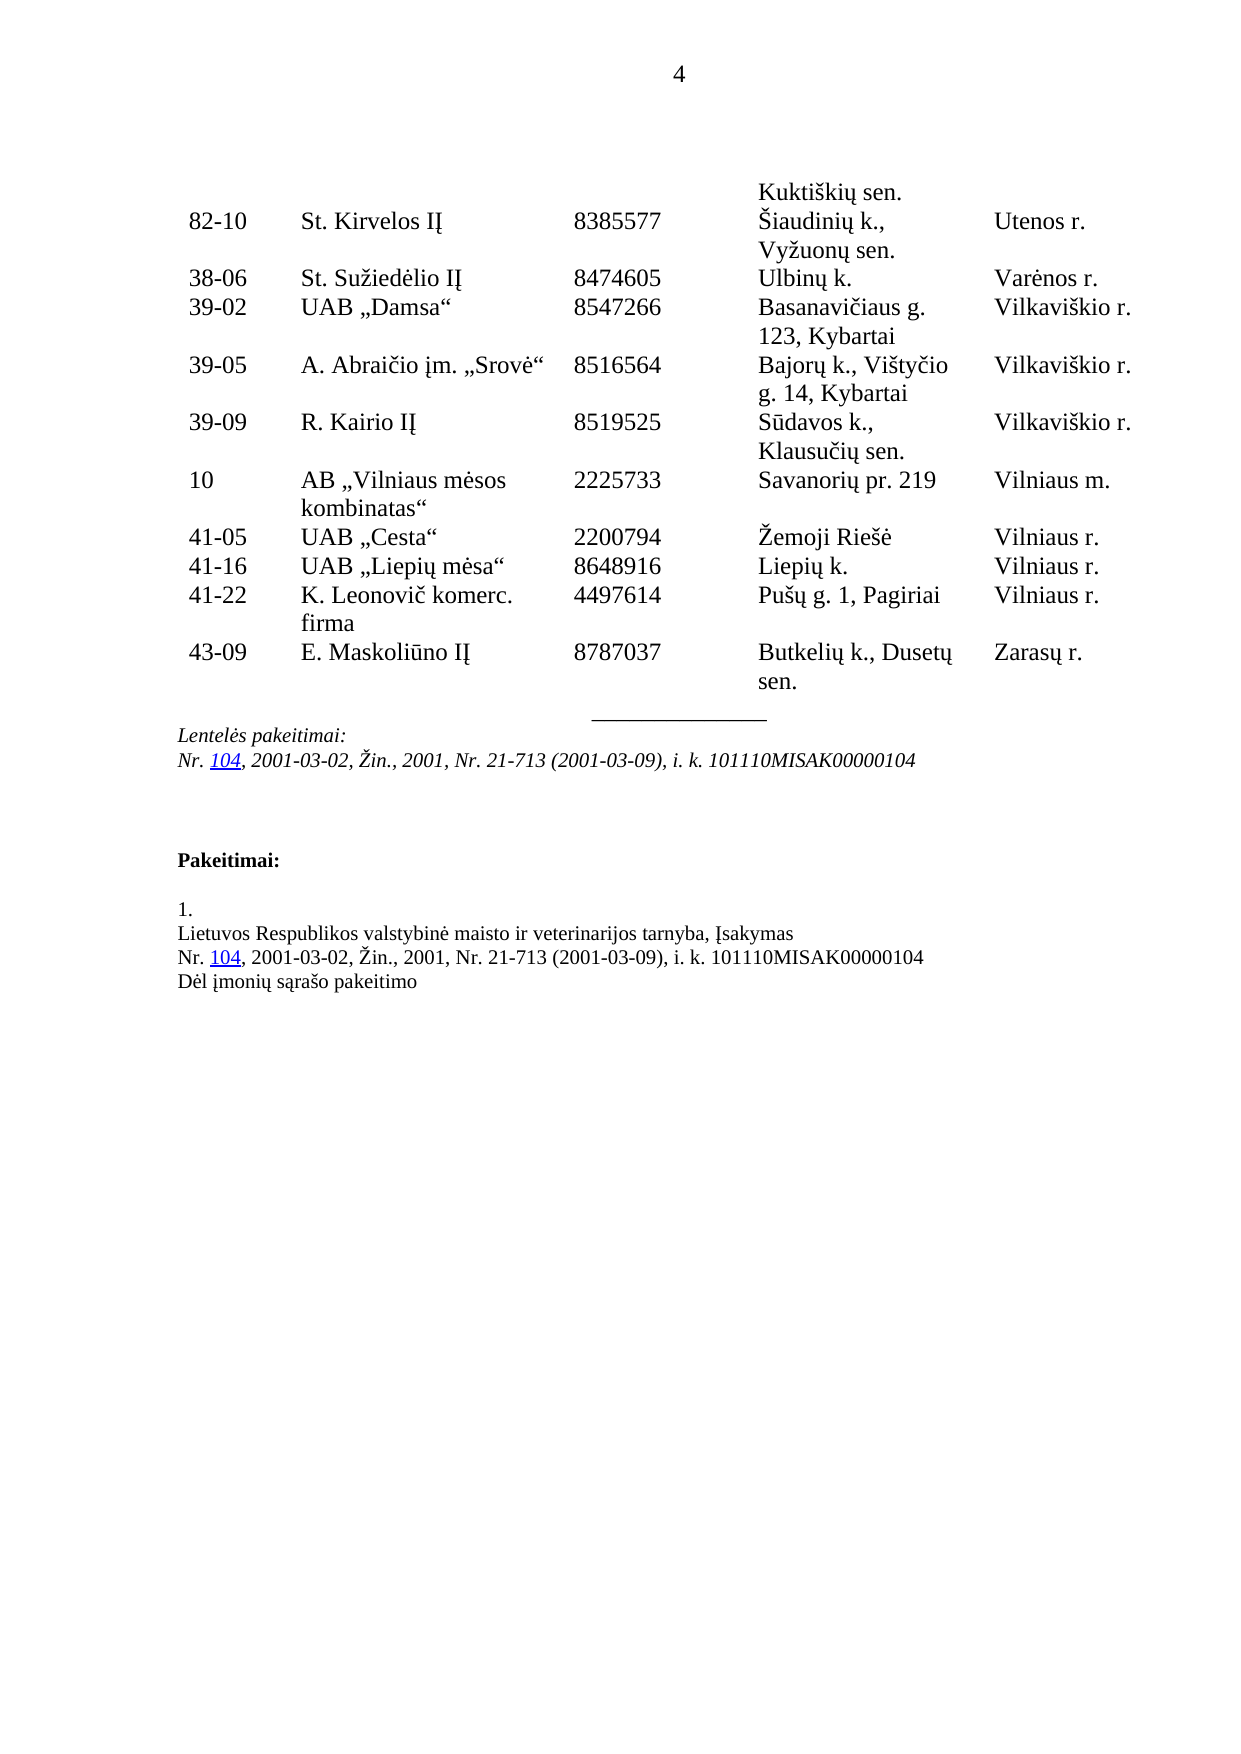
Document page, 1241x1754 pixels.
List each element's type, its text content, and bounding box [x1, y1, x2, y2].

table_cell Vilkaviškio r. [983, 407, 1181, 465]
table_cell Vilniaus r. [983, 551, 1181, 580]
table_cell 8547266 [563, 292, 747, 350]
table_cell 10 [177, 465, 289, 522]
text Dėl įmonių sąrašo pakeitimo [177, 969, 1181, 993]
table_cell 4497614 [563, 580, 747, 637]
text Pakeitimai: [177, 848, 1181, 872]
text Nr. 104, 2001-03-02, Žin., 2001, Nr. 21-713 (2001-03-09), i. k. 101110MISAK00000104 [177, 945, 1181, 969]
text Lentelės pakeitimai: [177, 723, 1181, 747]
table_cell 2225733 [563, 465, 747, 522]
table_cell 41-16 [177, 551, 289, 580]
table_cell 2200794 [563, 522, 747, 551]
table_cell Šiaudinių k., Vyžuonų sen. [747, 206, 983, 263]
table_cell Varėnos r. [983, 264, 1181, 292]
table_cell UAB „Liepių mėsa“ [289, 551, 562, 580]
table_cell Žemoji Riešė [747, 522, 983, 551]
table_cell 8787037 [563, 637, 747, 695]
table_cell 38-06 [177, 264, 289, 292]
table_cell Ulbinų k. [747, 264, 983, 292]
table_cell 39-05 [177, 350, 289, 407]
table_cell AB „Vilniaus mėsos kombinatas“ [289, 465, 562, 522]
table_cell [983, 177, 1181, 206]
table_cell Savanorių pr. 219 [747, 465, 983, 522]
text ______________ [177, 695, 1181, 723]
table_cell Pušų g. 1, Pagiriai [747, 580, 983, 637]
table_cell Kuktiškių sen. [747, 177, 983, 206]
table_cell [563, 177, 747, 206]
table_cell 39-02 [177, 292, 289, 350]
table_cell 8648916 [563, 551, 747, 580]
table_cell St. Sužiedėlio IĮ [289, 264, 562, 292]
table_cell Butkelių k., Dusetų sen. [747, 637, 983, 695]
table_cell A. Abraičio įm. „Srovė“ [289, 350, 562, 407]
table_cell 39-09 [177, 407, 289, 465]
table_cell 41-05 [177, 522, 289, 551]
table_cell E. Maskoliūno IĮ [289, 637, 562, 695]
table_cell Utenos r. [983, 206, 1181, 263]
table_cell Basanavičiaus g. 123, Kybartai [747, 292, 983, 350]
table_cell [177, 177, 289, 206]
table_cell 43-09 [177, 637, 289, 695]
text Nr. 104, 2001-03-02, Žin., 2001, Nr. 21-713 (2001-03-09), i. k. 101110MISAK00000104 [177, 747, 1181, 772]
table_cell 8474605 [563, 264, 747, 292]
table_cell Vilniaus r. [983, 580, 1181, 637]
table_cell UAB „Cesta“ [289, 522, 562, 551]
table_cell R. Kairio IĮ [289, 407, 562, 465]
table_cell K. Leonovič komerc. firma [289, 580, 562, 637]
text Lietuvos Respublikos valstybinė maisto ir veterinarijos tarnyba, Įsakymas [177, 921, 1181, 945]
table_cell Sūdavos k., Klausučių sen. [747, 407, 983, 465]
table_cell Vilkaviškio r. [983, 292, 1181, 350]
table_cell 8519525 [563, 407, 747, 465]
table_cell 8385577 [563, 206, 747, 263]
table_cell Vilkaviškio r. [983, 350, 1181, 407]
table_cell Liepių k. [747, 551, 983, 580]
table_cell UAB „Damsa“ [289, 292, 562, 350]
table_cell Bajorų k., Vištyčio g. 14, Kybartai [747, 350, 983, 407]
table_cell Vilniaus r. [983, 522, 1181, 551]
table_cell Vilniaus m. [983, 465, 1181, 522]
table_cell St. Kirvelos IĮ [289, 206, 562, 263]
table_cell Zarasų r. [983, 637, 1181, 695]
table_cell [289, 177, 562, 206]
text 1. [177, 897, 1181, 921]
table_cell 41-22 [177, 580, 289, 637]
table_cell 8516564 [563, 350, 747, 407]
table_cell 82-10 [177, 206, 289, 263]
